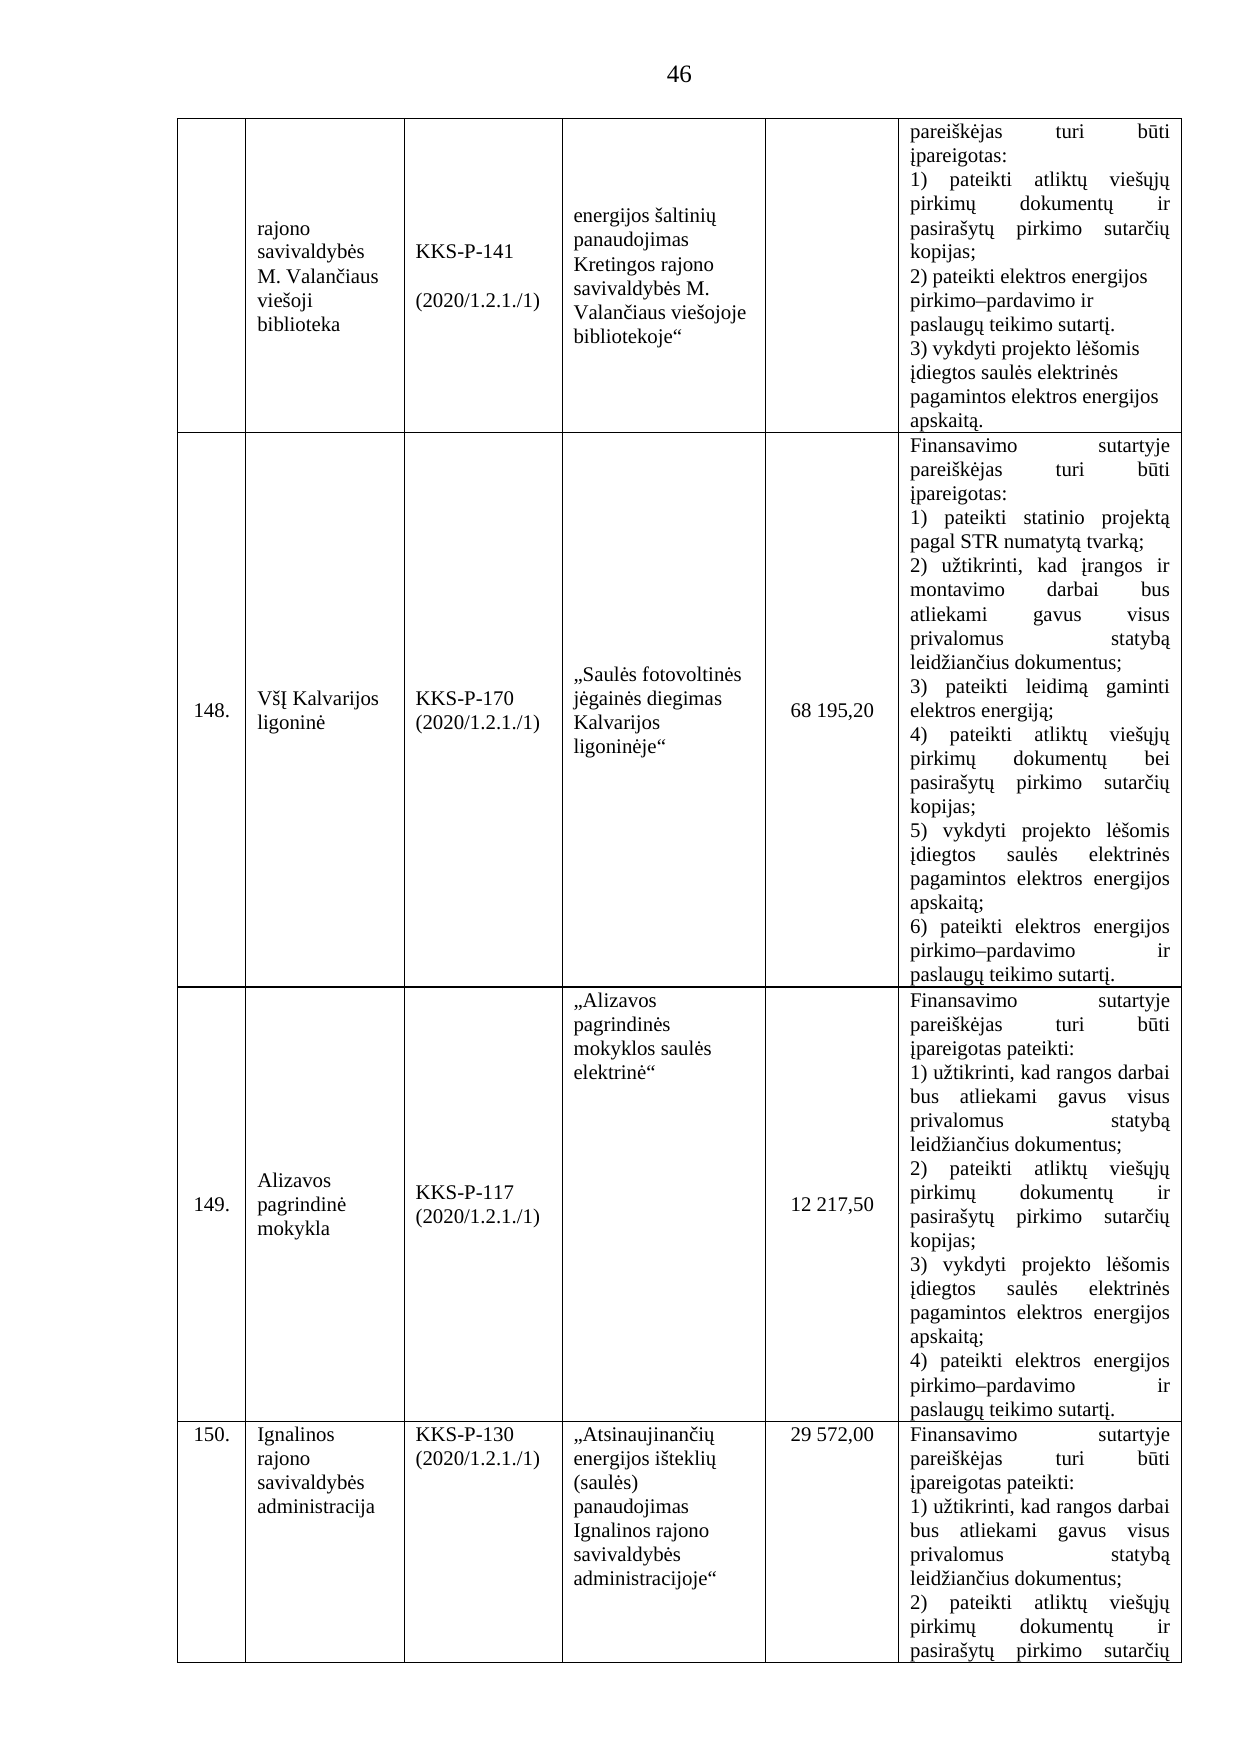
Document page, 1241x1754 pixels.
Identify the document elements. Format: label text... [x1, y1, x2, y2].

table_cell Alizavos pagrindinė mokykla [246, 988, 404, 1421]
table_cell KKS-P-170 (2020/1.2.1./1) [405, 433, 562, 986]
table_cell 68 195,20 [766, 433, 898, 986]
table_cell KKS-P-141 (2020/1.2.1./1) [405, 119, 562, 432]
table_cell [766, 119, 898, 432]
table_cell KKS-P-117 (2020/1.2.1./1) [405, 988, 562, 1421]
table_cell Finansavimo sutartyje pareiškėjas turi būti įpareigotas pateikti: 1) užtikrinti, kad rangos darbai bus atliekami gavus visus privalomus statybą leidžiančius dokumentus; 2) pateikti atliktų viešųjų pirkimų dokumentų ir pasirašytų pirkimo sutarčių [899, 1422, 1181, 1662]
table_cell „Atsinaujinančių energijos išteklių (saulės) panaudojimas Ignalinos rajono savivaldybės administracijoje“ [563, 1422, 765, 1662]
table_cell pareiškėjas turi būti įpareigotas: 1) pateikti atliktų viešųjų pirkimų dokumentų ir pasirašytų pirkimo sutarčių kopijas; 2) pateikti elektros energijos pirkimo–pardavimo ir paslaugų teikimo sutartį. 3) vykdyti projekto lėšomis įdiegtos saulės elektrinės pagamintos elektros energijos apskaitą. [899, 119, 1181, 432]
table_cell energijos šaltinių panaudojimas Kretingos rajono savivaldybės M. Valančiaus viešojoje bibliotekoje“ [563, 119, 765, 432]
table_cell 148. [178, 433, 245, 986]
table_cell 149. [178, 988, 245, 1421]
table_cell „Saulės fotovoltinės jėgainės diegimas Kalvarijos ligoninėje“ [563, 433, 765, 986]
table_cell „Alizavos pagrindinės mokyklos saulės elektrinė“ [563, 988, 765, 1421]
table_cell [178, 119, 245, 432]
table_cell KKS-P-130 (2020/1.2.1./1) [405, 1422, 562, 1662]
table_cell VšĮ Kalvarijos ligoninė [246, 433, 404, 986]
table_cell 12 217,50 [766, 988, 898, 1421]
table_cell Ignalinos rajono savivaldybės administracija [246, 1422, 404, 1662]
table_cell 29 572,00 [766, 1422, 898, 1662]
table_cell Finansavimo sutartyje pareiškėjas turi būti įpareigotas pateikti: 1) užtikrinti, kad rangos darbai bus atliekami gavus visus privalomus statybą leidžiančius dokumentus; 2) pateikti atliktų viešųjų pirkimų dokumentų ir pasirašytų pirkimo sutarčių kopijas; 3) vykdyti projekto lėšomis įdiegtos saulės elektrinės pagamintos elektros energijos apskaitą; 4) pateikti elektros energijos pirkimo–pardavimo ir paslaugų teikimo sutartį. [899, 988, 1181, 1421]
table_cell rajono savivaldybės M. Valančiaus viešoji biblioteka [246, 119, 404, 432]
table_cell Finansavimo sutartyje pareiškėjas turi būti įpareigotas: 1) pateikti statinio projektą pagal STR numatytą tvarką; 2) užtikrinti, kad įrangos ir montavimo darbai bus atliekami gavus visus privalomus statybą leidžiančius dokumentus; 3) pateikti leidimą gaminti elektros energiją; 4) pateikti atliktų viešųjų pirkimų dokumentų bei pasirašytų pirkimo sutarčių kopijas; 5) vykdyti projekto lėšomis įdiegtos saulės elektrinės pagamintos elektros energijos apskaitą; 6) pateikti elektros energijos pirkimo–pardavimo ir paslaugų teikimo sutartį. [899, 433, 1181, 986]
table_cell 150. [178, 1422, 245, 1662]
